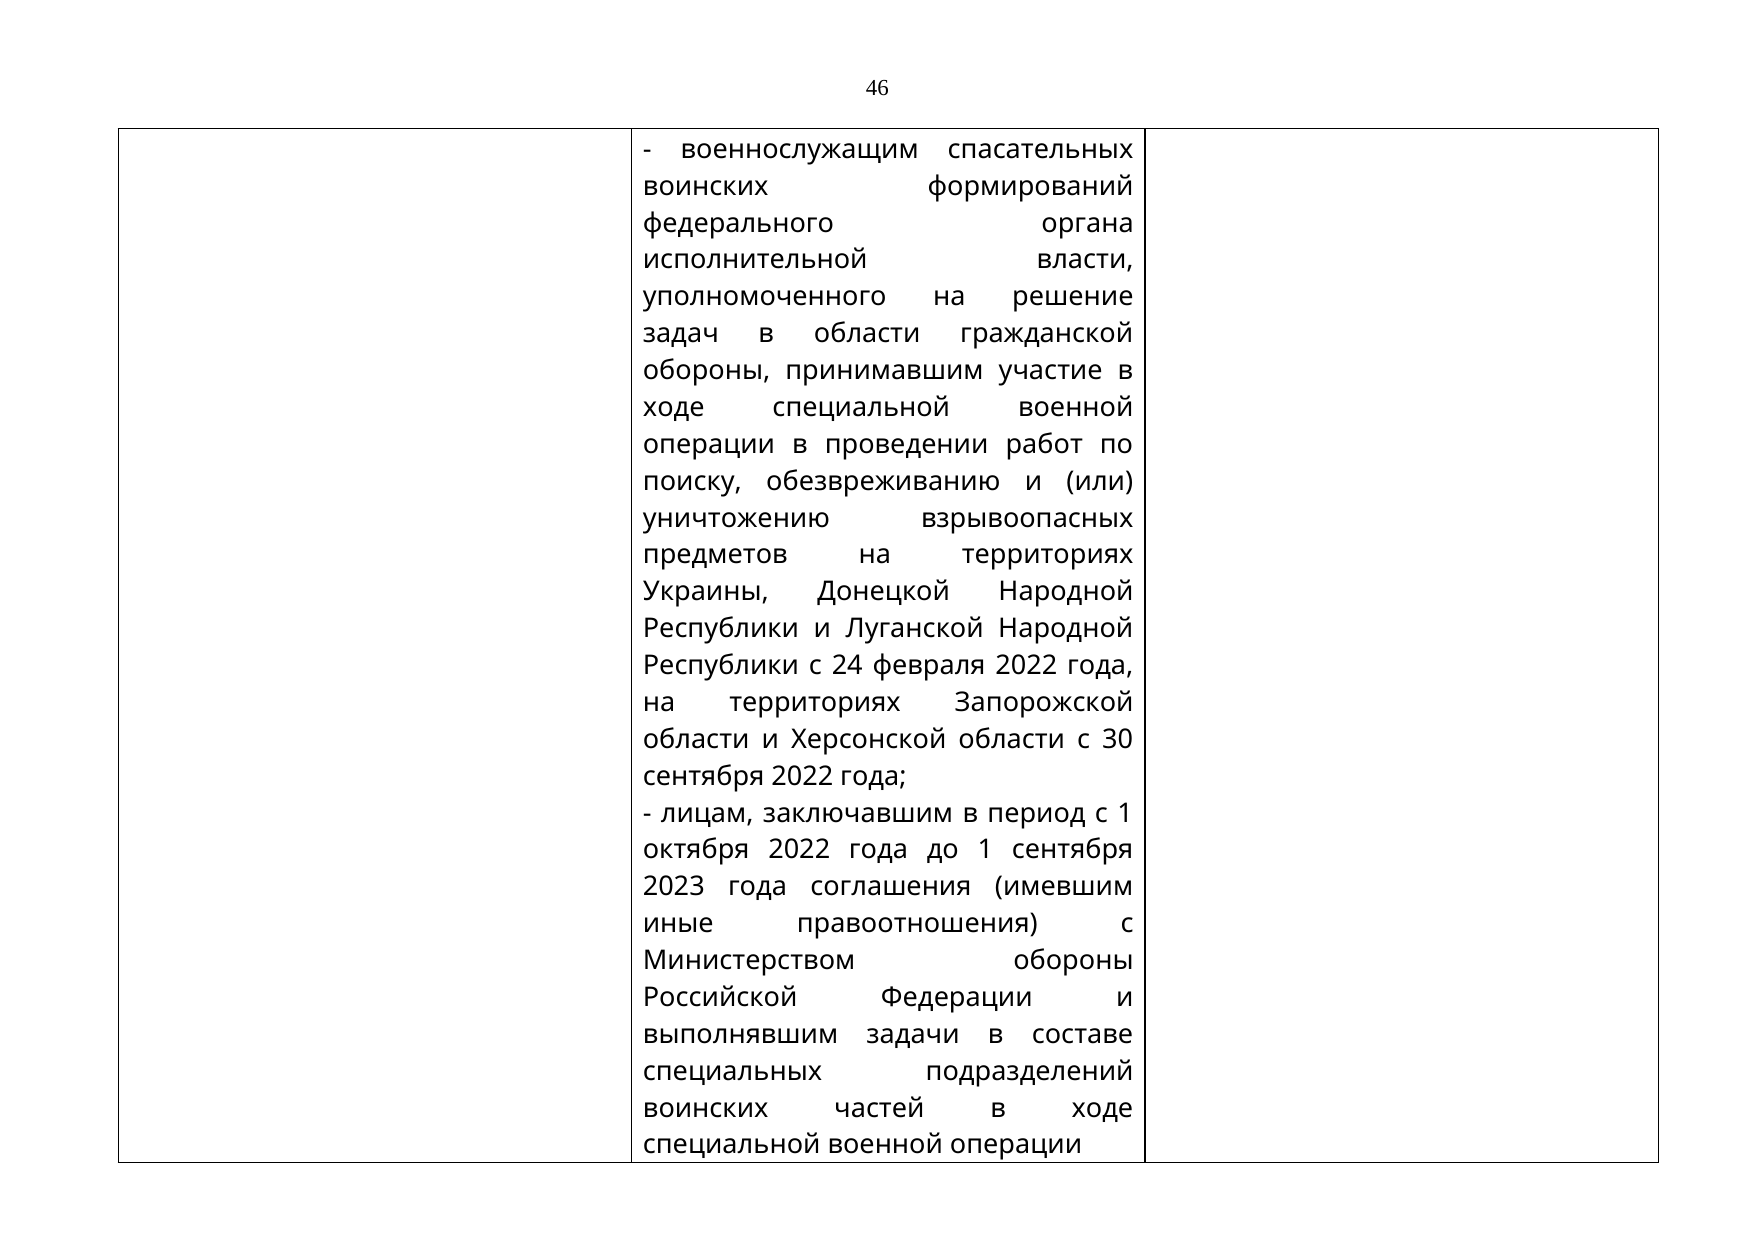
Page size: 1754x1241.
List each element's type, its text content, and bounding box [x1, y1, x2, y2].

table_cell [1146, 129, 1658, 1162]
table_cell [119, 129, 631, 1162]
table_cell - военнослужащим спасательных воинских формирований федерального органа исполнительной власти, уполномоченного на решение задач в области гражданской обороны, принимавшим участие в ходе специальной военной операции в проведении работ по поиску, обезвреживанию и (или) уничтожению взрывоопасных предметов на территориях Украины, Донецкой Народной Республики и Луганской Народной Республики с 24 февраля 2022 года, на территориях Запорожской области и Херсонской области с 30 сентября 2022 года; - лицам, заключавшим в период с 1 октября 2022 года до 1 сентября 2023 года соглашения (имевшим иные правоотношения) с Министерством обороны Российской Федерации и выполнявшим задачи в составе специальных подразделений воинских частей в ходе специальной военной операции [632, 129, 1144, 1162]
